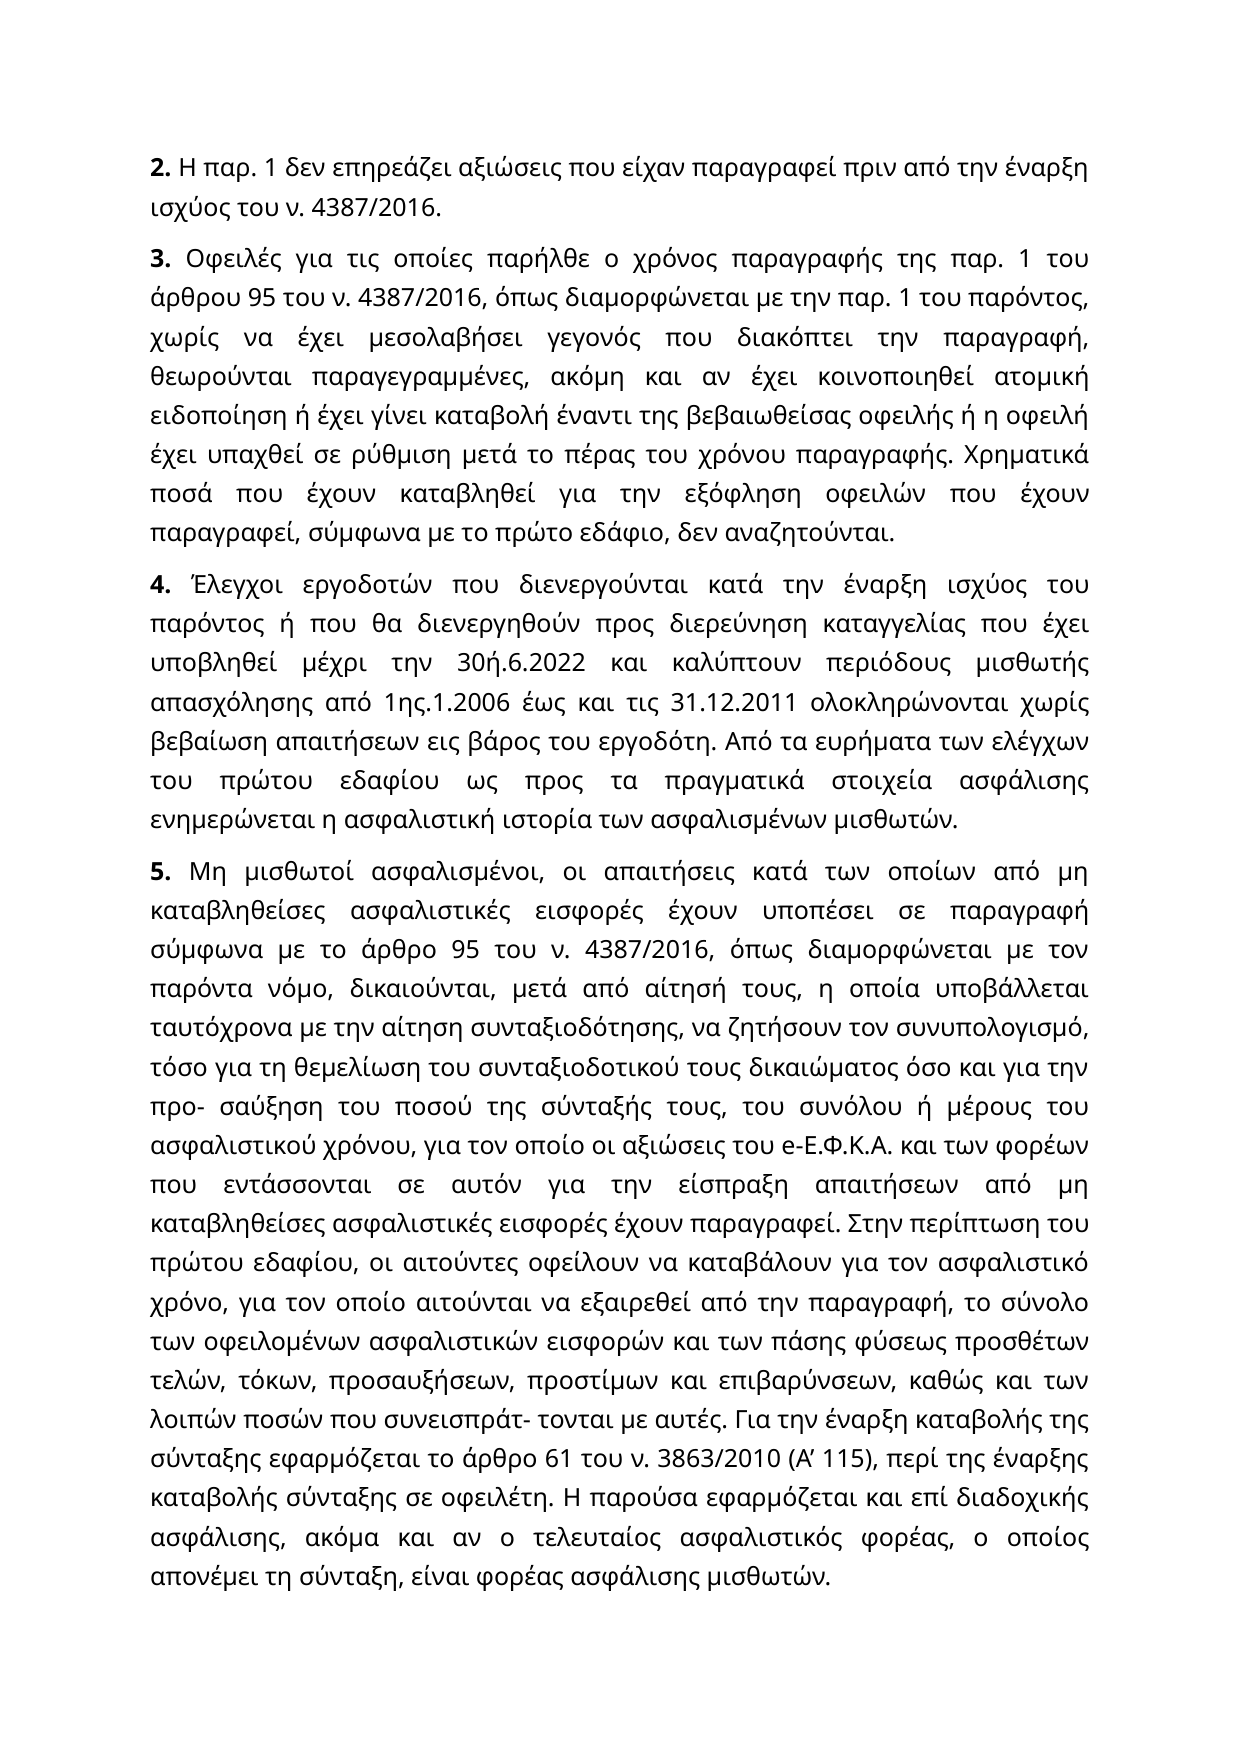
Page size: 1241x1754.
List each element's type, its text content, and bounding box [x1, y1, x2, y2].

text 2. Η παρ. 1 δεν επηρεάζει αξιώσεις που είχαν παραγραφεί πριν από την έναρξη ισχύος του ν. 4387/2016. [150, 150, 1090, 223]
text 3. Οφειλές για τις οποίες παρήλθε ο χρόνος παραγραφής της παρ. 1 του άρθρου 95 του ν. 4387/2016, όπως διαμορφώνεται με την παρ. 1 του παρόντος, χωρίς να έχει μεσολαβήσει γεγονός που διακόπτει την παραγραφή, θεωρούνται παραγεγραμμένες, ακόμη και αν έχει κοινοποιηθεί ατομική ειδοποίηση ή έχει γίνει καταβολή έναντι της βεβαιωθείσας οφειλής ή η οφειλή έχει υπαχθεί σε ρύθμιση μετά το πέρας του χρόνου παραγραφής. Χρηματικά ποσά που έχουν καταβληθεί για την εξόφληση οφειλών που έχουν παραγραφεί, σύμφωνα με το πρώτο εδάφιο, δεν αναζητούνται. [150, 241, 1090, 549]
text 4. Έλεγχοι εργοδοτών που διενεργούνται κατά την έναρξη ισχύος του παρόντος ή που θα διενεργηθούν προς διερεύνηση καταγγελίας που έχει υποβληθεί μέχρι την 30ή.6.2022 και καλύπτουν περιόδους μισθωτής απασχόλησης από 1ης.1.2006 έως και τις 31.12.2011 ολοκληρώνονται χωρίς βεβαίωση απαιτήσεων εις βάρος του εργοδότη. Από τα ευρήματα των ελέγχων του πρώτου εδαφίου ως προς τα πραγματικά στοιχεία ασφάλισης ενημερώνεται η ασφαλιστική ιστορία των ασφαλισμένων μισθωτών. [150, 567, 1090, 836]
text 5. Μη μισθωτοί ασφαλισμένοι, οι απαιτήσεις κατά των οποίων από μη καταβληθείσες ασφαλιστικές εισφορές έχουν υποπέσει σε παραγραφή σύμφωνα με το άρθρο 95 του ν. 4387/2016, όπως διαμορφώνεται με τον παρόντα νόμο, δικαιούνται, μετά από αίτησή τους, η οποία υποβάλλεται ταυτόχρονα με την αίτηση συνταξιοδότησης, να ζητήσουν τον συνυπολογισμό, τόσο για τη θεμελίωση του συνταξιοδοτικού τους δικαιώματος όσο και για την προ- σαύξηση του ποσού της σύνταξής τους, του συνόλου ή μέρους του ασφαλιστικού χρόνου, για τον οποίο οι αξιώσεις του e-Ε.Φ.Κ.Α. και των φορέων που εντάσσονται σε αυτόν για την είσπραξη απαιτήσεων από μη καταβληθείσες ασφαλιστικές εισφορές έχουν παραγραφεί. Στην περίπτωση του πρώτου εδαφίου, οι αιτούντες οφείλουν να καταβάλουν για τον ασφαλιστικό χρόνο, για τον οποίο αιτούνται να εξαιρεθεί από την παραγραφή, το σύνολο των οφειλομένων ασφαλιστικών εισφορών και των πάσης φύσεως προσθέτων τελών, τόκων, προσαυξήσεων, προστίμων και επιβαρύνσεων, καθώς και των λοιπών ποσών που συνεισπράτ- τονται με αυτές. Για την έναρξη καταβολής της σύνταξης εφαρμόζεται το άρθρο 61 του ν. 3863/2010 (Α’ 115), περί της έναρξης καταβολής σύνταξης σε οφειλέτη. Η παρούσα εφαρμόζεται και επί διαδοχικής ασφάλισης, ακόμα και αν ο τελευταίος ασφαλιστικός φορέας, ο οποίος απονέμει τη σύνταξη, είναι φορέας ασφάλισης μισθωτών. [150, 853, 1090, 1592]
